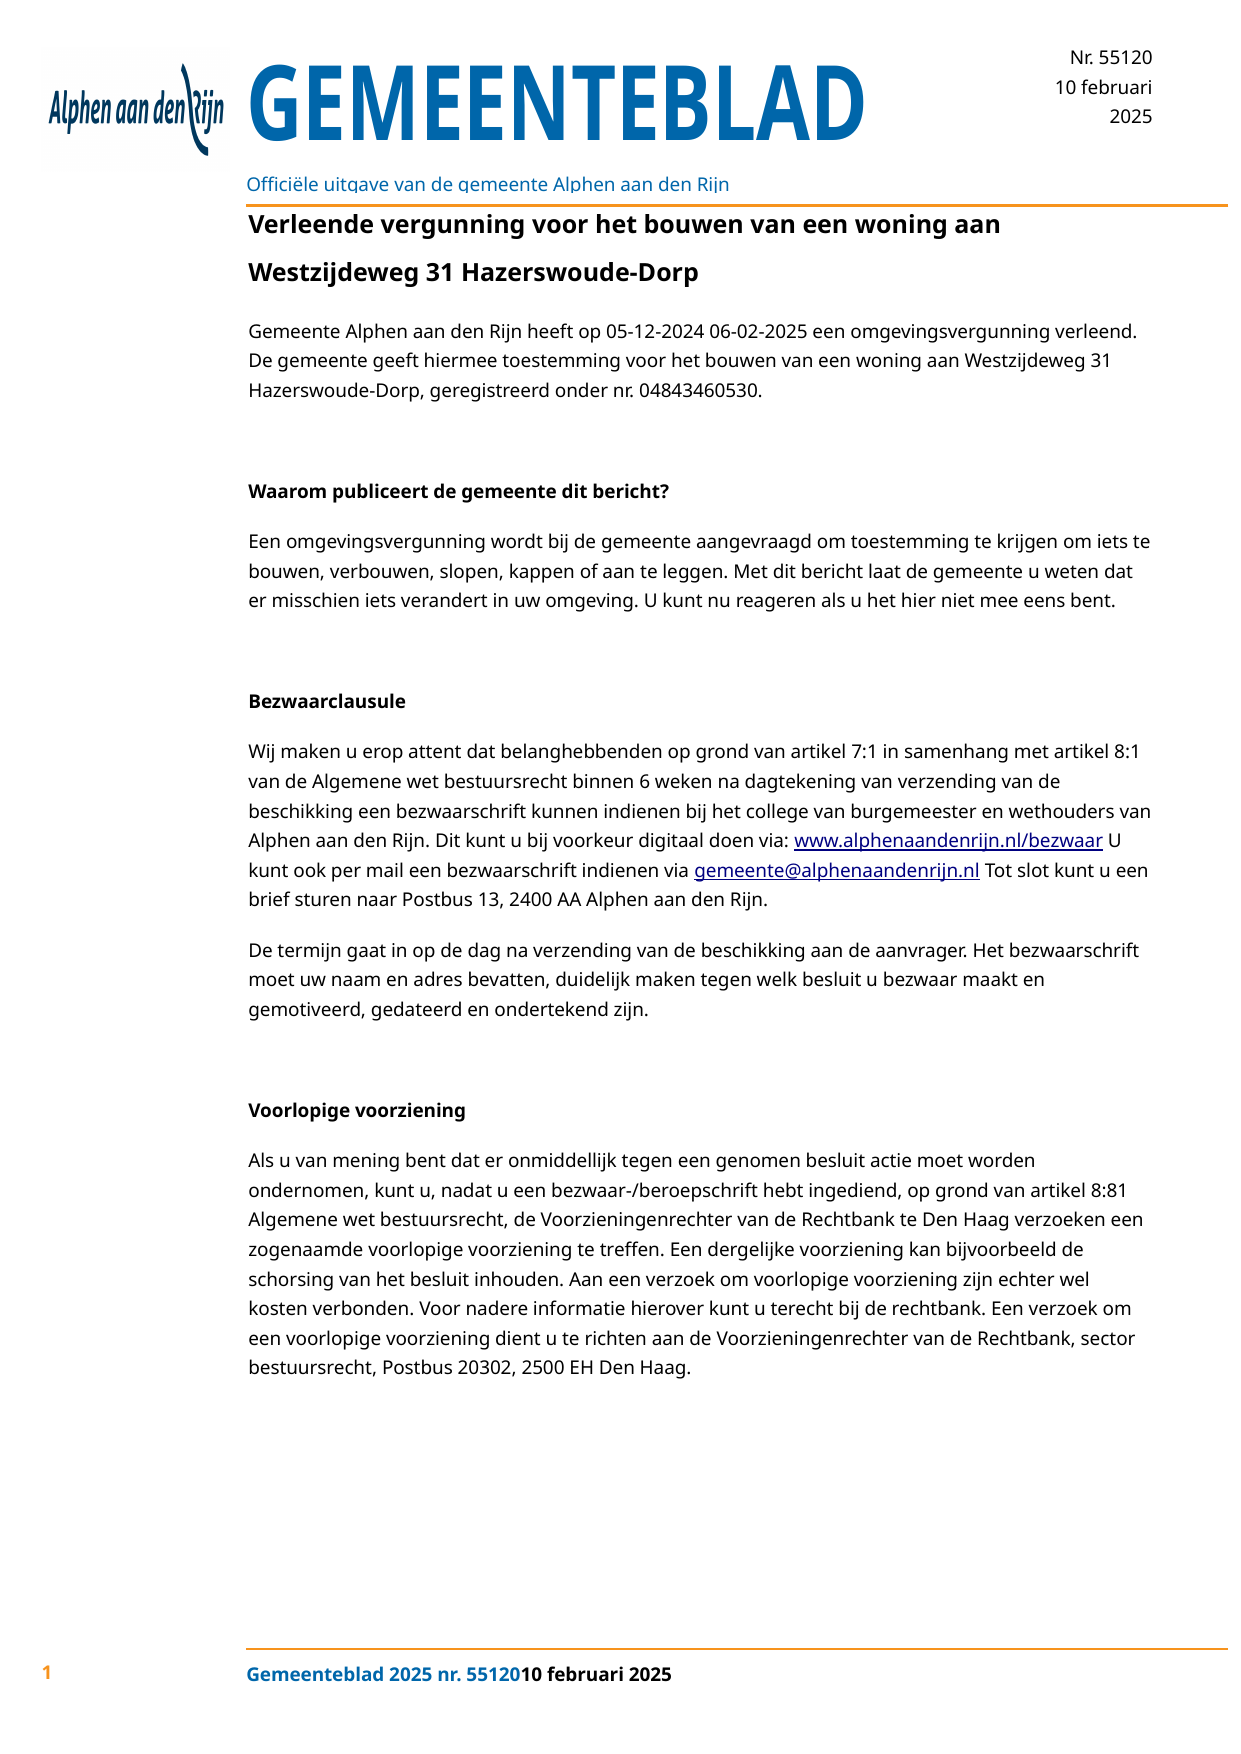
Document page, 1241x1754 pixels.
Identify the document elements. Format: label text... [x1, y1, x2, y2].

text Als u van mening bent dat er onmiddellijk tegen een genomen besluit actie moet worden ondernomen, kunt u, nadat u een bezwaar-/beroepschrift hebt ingediend, op grond van artikel 8:81 Algemene wet bestuursrecht, de Voorzieningenrechter van de Rechtbank te Den Haag verzoeken een zogenaamde voorlopige voorziening te treffen. Een dergelijke voorziening kan bijvoorbeeld de schorsing van het besluit inhouden. Aan een verzoek om voorlopige voorziening zijn echter wel kosten verbonden. Voor nadere informatie hierover kunt u terecht bij de rechtbank. Een verzoek om een voorlopige voorziening dient u te richten aan de Voorzieningenrechter van de Rechtbank, sector bestuursrecht, Postbus 20302, 2500 EH Den Haag. [248, 1147, 1152, 1380]
text Waarom publiceert de gemeente dit bericht? [248, 478, 1152, 504]
text Gemeente Alphen aan den Rijn heeft op 05-12-2024 06-02-2025 een omgevingsvergunning verleend. De gemeente geeft hiermee toestemming voor het bouwen van een woning aan Westzijdeweg 31 Hazerswoude-Dorp, geregistreerd onder nr. 04843460530. [248, 318, 1152, 403]
text Verleende vergunning voor het bouwen van een woning aan Westzijdeweg 31 Hazerswoude-Dorp [248, 207, 1152, 288]
text Bezwaarclausule [248, 688, 1152, 714]
picture [41, 47, 231, 172]
text Voorlopige voorziening [248, 1097, 1152, 1123]
text De termijn gaat in op de dag na verzending van de beschikking aan de aanvrager. Het bezwaarschrift moet uw naam en adres bevatten, duidelijk maken tegen welk besluit u bezwaar maakt en gemotiveerd, gedateerd en ondertekend zijn. [248, 937, 1152, 1022]
text Wij maken u erop attent dat belanghebbenden op grond van artikel 7:1 in samenhang met artikel 8:1 van de Algemene wet bestuursrecht binnen 6 weken na dagtekening van verzending van de beschikking een bezwaarschrift kunnen indienen bij het college van burgemeester en wethouders van Alphen aan den Rijn. Dit kunt u bij voorkeur digitaal doen via: www.alphenaandenrijn.nl/bezwaar U kunt ook per mail een bezwaarschrift indienen via gemeente@alphenaandenrijn.nl Tot slot kunt u een brief sturen naar Postbus 13, 2400 AA Alphen aan den Rijn. [248, 739, 1152, 912]
text Een omgevingsvergunning wordt bij de gemeente aangevraagd om toestemming te krijgen om iets te bouwen, verbouwen, slopen, kappen of aan te leggen. Met dit bericht laat de gemeente u weten dat er misschien iets verandert in uw omgeving. U kunt nu reageren als u het hier niet mee eens bent. [248, 528, 1152, 613]
